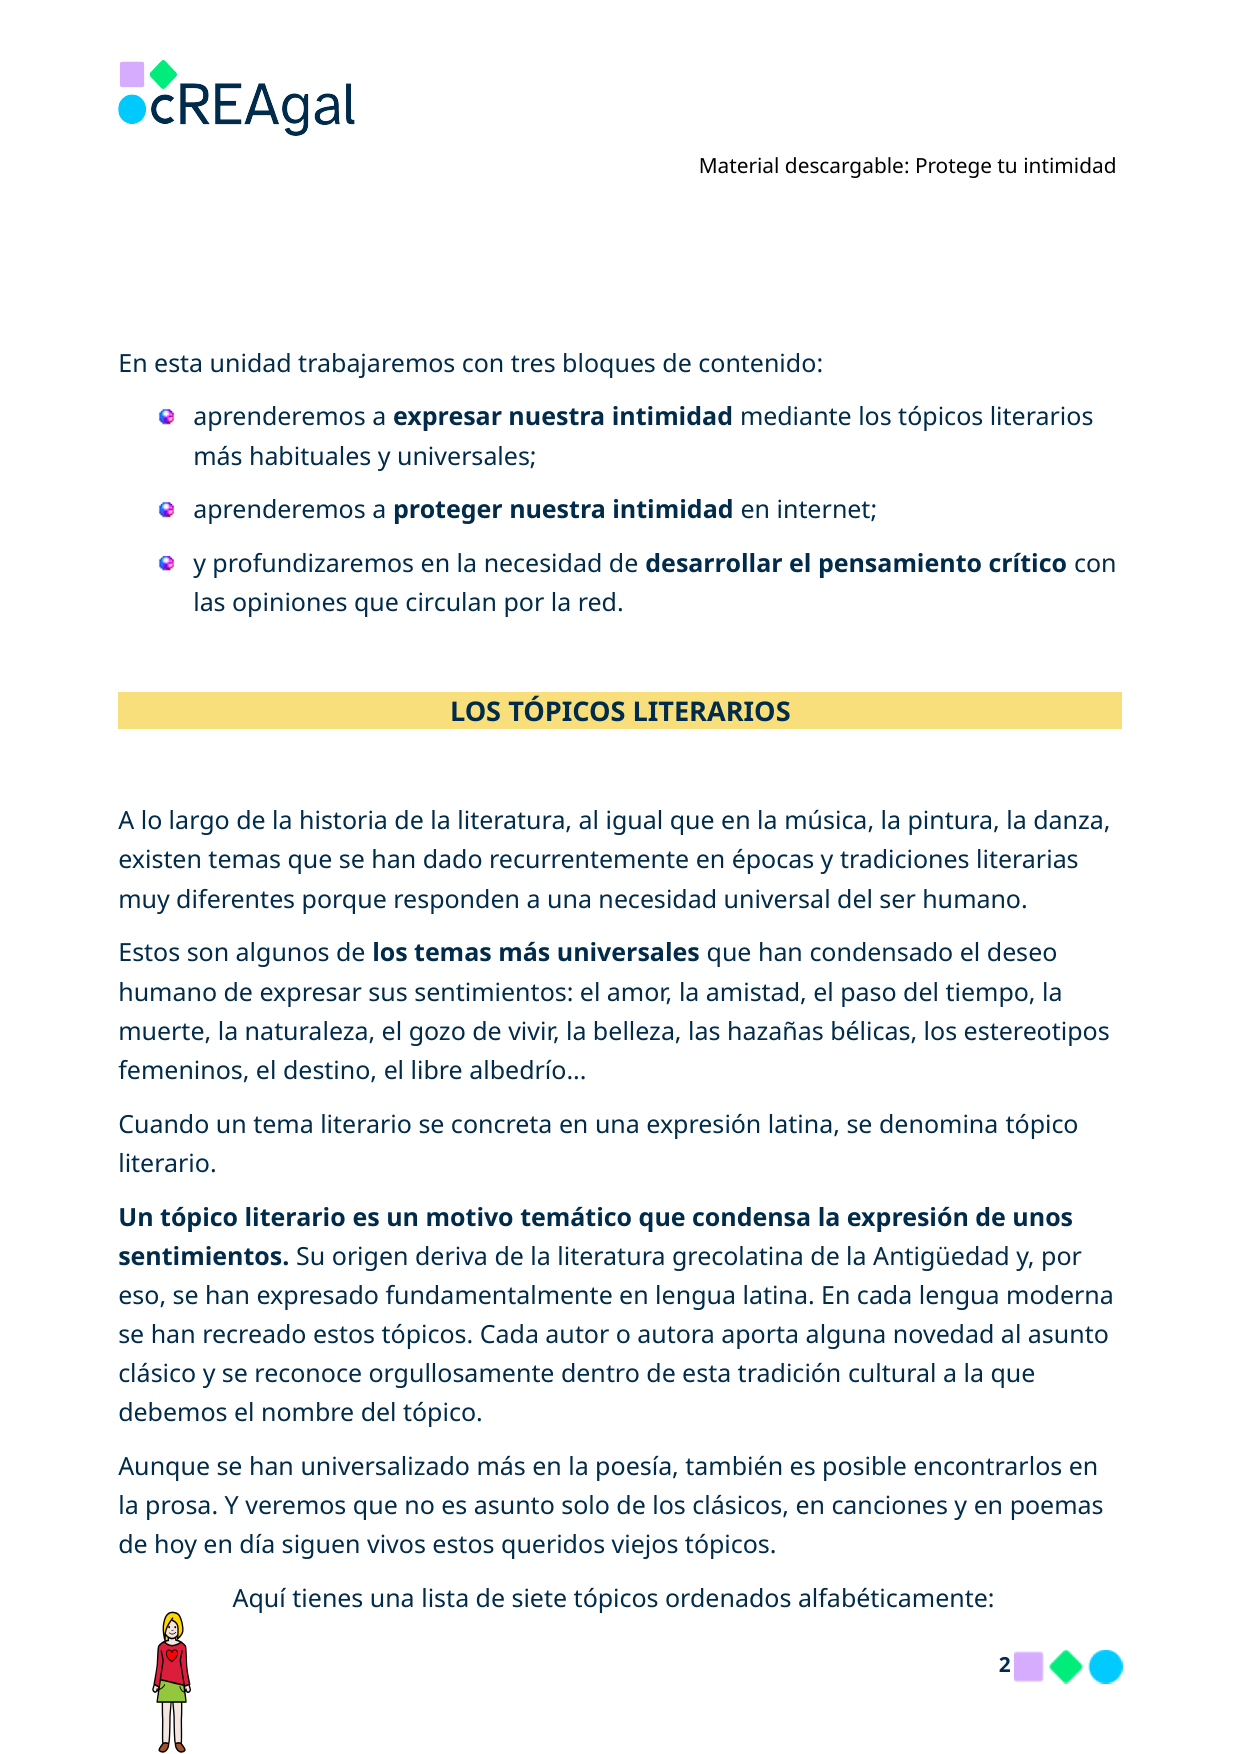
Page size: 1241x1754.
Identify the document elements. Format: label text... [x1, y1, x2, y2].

picture [156, 553, 176, 572]
picture [1110, 1650, 1123, 1664]
text En esta unidad trabajaremos con tres bloques de contenido: [118, 345, 1122, 379]
list aprenderemos a expresar nuestra intimidad mediante los tópicos literarios más habituales y universales; [156, 399, 1122, 472]
picture [118, 60, 355, 136]
picture [1109, 1669, 1123, 1684]
text Cuando un tema literario se concreta en una expresión latina, se denomina tópico literario. [118, 1106, 1122, 1179]
picture [110, 1610, 233, 1754]
picture [156, 406, 176, 426]
text A lo largo de la historia de la literatura, al igual que en la música, la pintura, la danza, existen temas que se han dado recurrentemente en épocas y tradiciones literarias muy diferentes porque responden a una necesidad universal del ser humano. [118, 803, 1122, 915]
list y profundizaremos en la necesidad de desarrollar el pensamiento crítico con las opiniones que circulan por la red. [156, 546, 1122, 619]
text Un tópico literario es un motivo temático que condensa la expresión de unos sentimientos. Su origen deriva de la literatura grecolatina de la Antigüedad y, por eso, se han expresado fundamentalmente en lengua latina. En cada lengua moderna se han recreado estos tópicos. Cada autor o autora aporta alguna novedad al asunto clásico y se reconoce orgullosamente dentro de esta tradición cultural a la que debemos el nombre del tópico. [118, 1199, 1122, 1429]
text Aunque se han universalizado más en la poesía, también es posible encontrarlos en la prosa. Y veremos que no es asunto solo de los clásicos, en canciones y en poemas de hoy en día siguen vivos estos queridos viejos tópicos. [118, 1449, 1122, 1561]
text Aquí tienes una lista de siete tópicos ordenados alfabéticamente: [118, 1581, 1122, 1615]
text LOS TÓPICOS LITERARIOS [118, 692, 1122, 729]
picture [1014, 1650, 1103, 1684]
text Estos son algunos de los temas más universales que han condensado el deseo humano de expresar sus sentimientos: el amor, la amistad, el paso del tiempo, la muerte, la naturaleza, el gozo de vivir, la belleza, las hazañas bélicas, los estereotipos femeninos, el destino, el libre albedrío... [118, 935, 1122, 1087]
picture [156, 499, 176, 519]
list aprenderemos a proteger nuestra intimidad en internet; [156, 492, 1122, 526]
